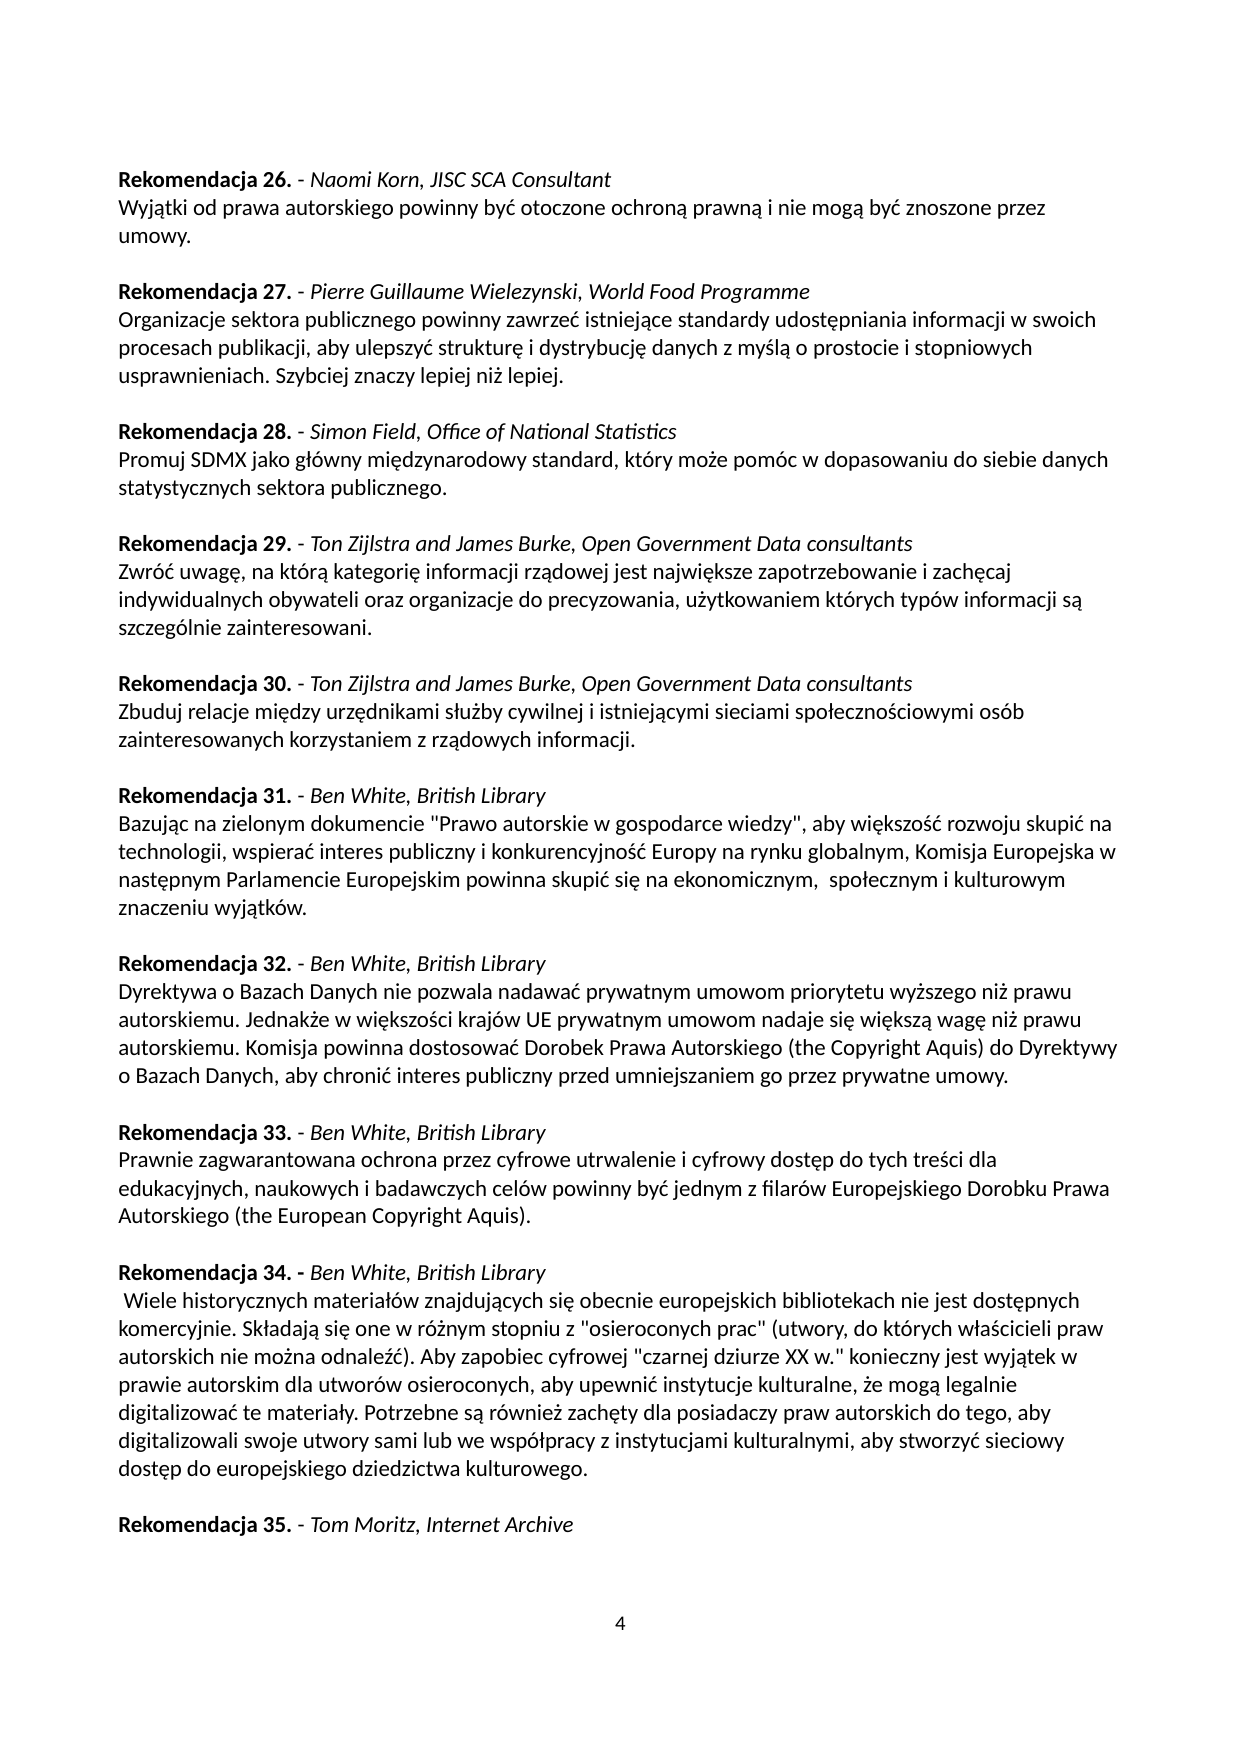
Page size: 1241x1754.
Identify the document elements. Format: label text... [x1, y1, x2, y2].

text Wiele historycznych materiałów znajdujących się obecnie europejskich bibliotekach nie jest dostępnych komercyjnie. Składają się one w różnym stopniu z "osieroconych prac" (utwory, do których właścicieli praw autorskich nie można odnaleźć). Aby zapobiec cyfrowej "czarnej dziurze XX w." konieczny jest wyjątek w prawie autorskim dla utworów osieroconych, aby upewnić instytucje kulturalne, że mogą legalnie digitalizować te materiały. Potrzebne są również zachęty dla posiadaczy praw autorskich do tego, aby digitalizowali swoje utwory sami lub we współpracy z instytucjami kulturalnymi, aby stworzyć sieciowy dostęp do europejskiego dziedzictwa kulturowego. [118, 1286, 1122, 1482]
text Rekomendacja 35. - Tom Moritz, Internet Archive [118, 1510, 1122, 1538]
text Rekomendacja 29. - Ton Zijlstra and James Burke, Open Government Data consultants [118, 529, 1122, 557]
text Organizacje sektora publicznego powinny zawrzeć istniejące standardy udostępniania informacji w swoich procesach publikacji, aby ulepszyć strukturę i dystrybucję danych z myślą o prostocie i stopniowych usprawnieniach. Szybciej znaczy lepiej niż lepiej. [118, 305, 1122, 389]
text Dyrektywa o Bazach Danych nie pozwala nadawać prywatnym umowom priorytetu wyższego niż prawu autorskiemu. Jednakże w większości krajów UE prywatnym umowom nadaje się większą wagę niż prawu autorskiemu. Komisja powinna dostosować Dorobek Prawa Autorskiego (the Copyright Aquis) do Dyrektywy o Bazach Danych, aby chronić interes publiczny przed umniejszaniem go przez prywatne umowy. [118, 977, 1122, 1089]
text Rekomendacja 33. - Ben White, British Library [118, 1118, 1122, 1146]
text Rekomendacja 30. - Ton Zijlstra and James Burke, Open Government Data consultants [118, 669, 1122, 697]
text Zbuduj relacje między urzędnikami służby cywilnej i istniejącymi sieciami społecznościowymi osób zainteresowanych korzystaniem z rządowych informacji. [118, 697, 1122, 753]
text Rekomendacja 31. - Ben White, British Library Bazując na zielonym dokumencie "Prawo autorskie w gospodarce wiedzy", aby większość rozwoju skupić na technologii, wspierać interes publiczny i konkurencyjność Europy na rynku globalnym, Komisja Europejska w następnym Parlamencie Europejskim powinna skupić się na ekonomicznym, społecznym i kulturowym znaczeniu wyjątków. [118, 781, 1122, 921]
text Rekomendacja 34. - Ben White, British Library [118, 1258, 1122, 1286]
text Rekomendacja 26. - Naomi Korn, JISC SCA Consultant [118, 165, 1122, 193]
text Rekomendacja 28. - Simon Field, Office of National Statistics [118, 417, 1122, 445]
text Prawnie zagwarantowana ochrona przez cyfrowe utrwalenie i cyfrowy dostęp do tych treści dla edukacyjnych, naukowych i badawczych celów powinny być jednym z filarów Europejskiego Dorobku Prawa Autorskiego (the European Copyright Aquis). [118, 1146, 1122, 1230]
text Rekomendacja 27. - Pierre Guillaume Wielezynski, World Food Programme [118, 277, 1122, 305]
text Wyjątki od prawa autorskiego powinny być otoczone ochroną prawną i nie mogą być znoszone przez umowy. [118, 193, 1122, 249]
text Zwróć uwagę, na którą kategorię informacji rządowej jest największe zapotrzebowanie i zachęcaj indywidualnych obywateli oraz organizacje do precyzowania, użytkowaniem których typów informacji są szczególnie zainteresowani. [118, 557, 1122, 641]
text Promuj SDMX jako główny międzynarodowy standard, który może pomóc w dopasowaniu do siebie danych statystycznych sektora publicznego. [118, 445, 1122, 501]
text Rekomendacja 32. - Ben White, British Library [118, 949, 1122, 977]
